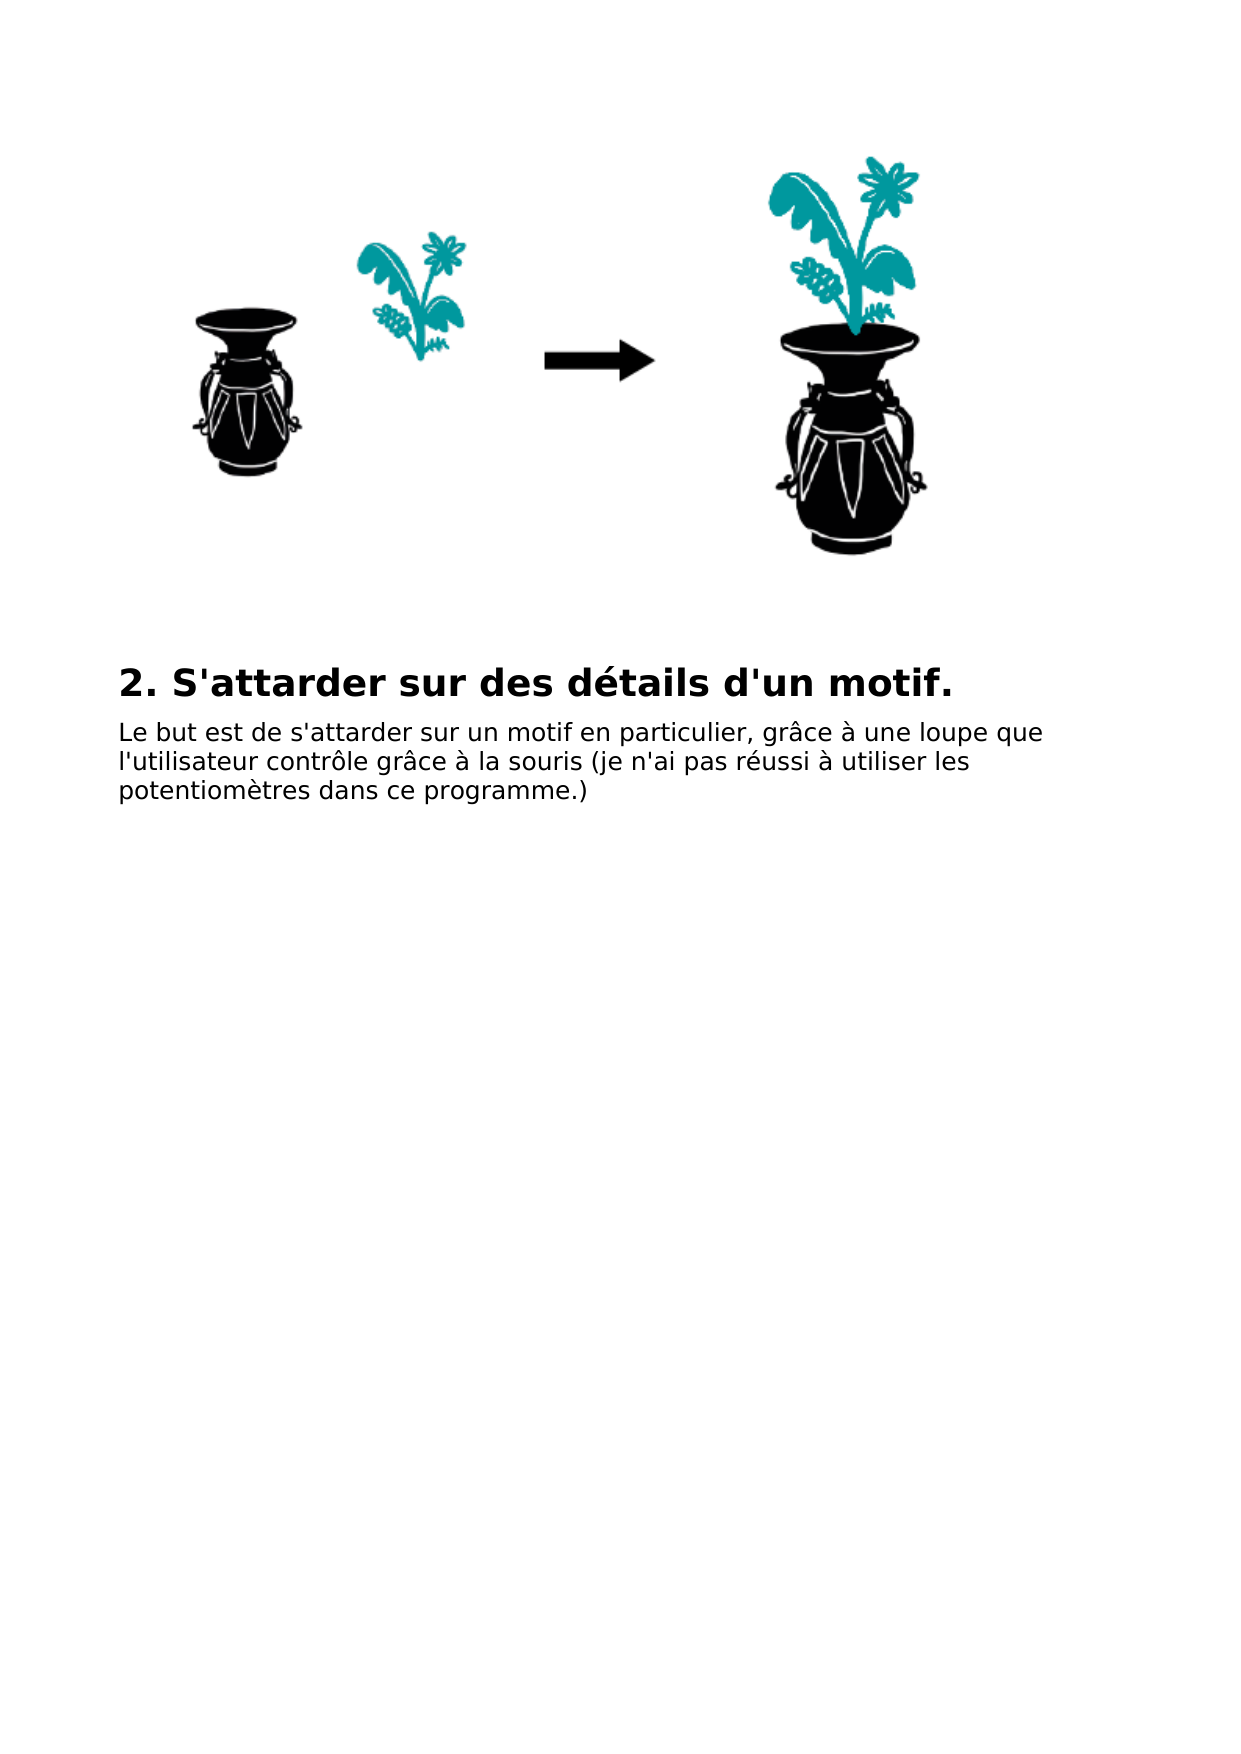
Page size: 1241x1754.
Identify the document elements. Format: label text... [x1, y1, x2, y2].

picture [118, 118, 1028, 625]
text Le but est de s'attarder sur un motif en particulier, grâce à une loupe que l'utilisateur contrôle grâce à la souris (je n'ai pas réussi à utiliser les potentiomètres dans ce programme.) [118, 718, 1122, 806]
subtitle 2. S'attarder sur des détails d'un motif. [118, 662, 1122, 706]
